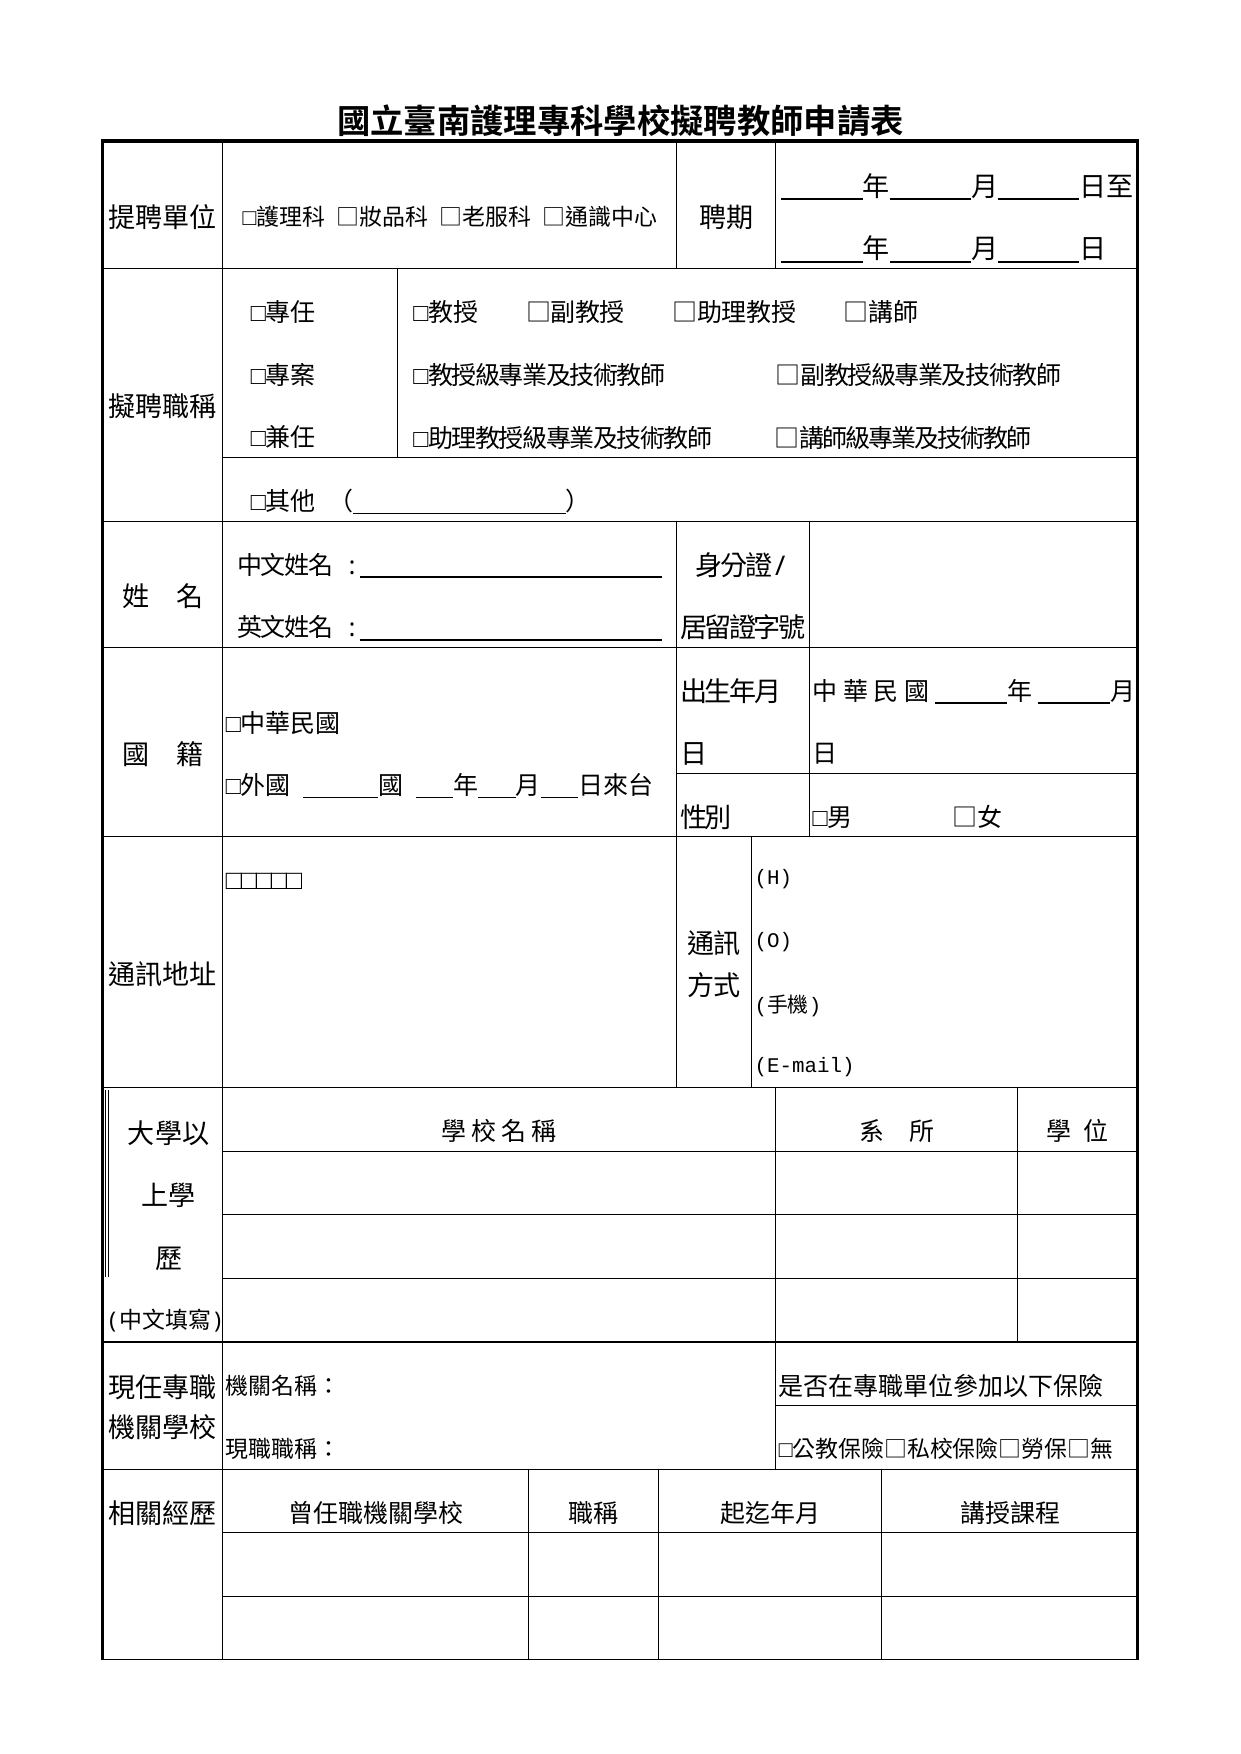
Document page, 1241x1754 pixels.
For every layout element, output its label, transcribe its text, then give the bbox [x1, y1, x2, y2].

table_cell [529, 1597, 658, 1659]
table_cell [776, 1215, 1017, 1278]
table_cell 通訊地址 [104, 837, 222, 1087]
table_cell □其他 （ ） [223, 458, 1136, 521]
table_cell [223, 1597, 528, 1659]
table_cell 中文姓名 : 英文姓名 : [223, 522, 676, 647]
table_header 聘期 [677, 143, 775, 267]
table_cell 姓 名 [104, 522, 222, 647]
table_cell [659, 1533, 881, 1596]
table_cell [1018, 1279, 1136, 1341]
table_header 年 月 日至 年 月 日 [776, 143, 1136, 267]
table_cell 大學以上學 歷 (中文填寫) [104, 1088, 222, 1341]
table_cell [223, 1215, 775, 1278]
table_cell 性別 [677, 774, 809, 836]
table_cell [882, 1597, 1136, 1659]
table_cell [1018, 1152, 1136, 1214]
table_cell 機關名稱： 現職職稱： [223, 1343, 775, 1468]
table_cell [776, 1279, 1017, 1341]
table_cell □男 □女 [810, 774, 1136, 836]
table_cell □□□□□ [223, 837, 676, 1087]
table_cell □專任 □專案 □兼任 [223, 269, 397, 457]
table_header □護理科 □妝品科 □老服科 □通識中心 [223, 143, 676, 267]
table_cell [1018, 1215, 1136, 1278]
table_cell □公教保險□私校保險□勞保□無 [776, 1406, 1136, 1468]
table_cell [810, 522, 1136, 647]
table_cell 相關經歷 [104, 1470, 222, 1659]
table_cell 職稱 [529, 1470, 658, 1532]
table_cell 國 籍 [104, 648, 222, 836]
table_cell □教授級專業及技術教師 □副教授級專業及技術教師 □助理教授級專業及技術教師 □講師級專業及技術教師 [398, 331, 1136, 457]
table_cell 現任專職機關學校 [104, 1343, 222, 1468]
table_cell [529, 1533, 658, 1596]
table_cell 學 位 [1018, 1088, 1136, 1151]
table_cell [223, 1152, 775, 1214]
table_cell 學校名稱 [223, 1088, 775, 1151]
table_cell 系 所 [776, 1088, 1017, 1151]
table_cell (H) (O) (手機) (E-mail) [752, 837, 1136, 1087]
table_cell [659, 1597, 881, 1659]
table_cell □中華民國 □外國 國 年 月 日來台 [223, 648, 676, 836]
table_cell 曾任職機關學校 [223, 1470, 528, 1532]
table_cell □教授 □副教授 □助理教授 □講師 [398, 269, 1136, 331]
table_cell [776, 1152, 1017, 1214]
table_cell 起迄年月 [659, 1470, 881, 1532]
table_cell 出生年月日 [677, 648, 809, 773]
table_cell [882, 1533, 1136, 1596]
table_header 提聘單位 [104, 143, 222, 267]
table_cell [223, 1533, 528, 1596]
table_cell 通訊 方式 [677, 837, 751, 1087]
table_cell 擬聘職稱 [104, 269, 222, 521]
table_cell 中華民國 年 月 日 [810, 648, 1136, 773]
text 國立臺南護理專科學校擬聘教師申請表 [118, 77, 1122, 139]
table_cell [223, 1279, 775, 1341]
table_cell 講授課程 [882, 1470, 1136, 1532]
table_cell 是否在專職單位參加以下保險 [776, 1343, 1136, 1405]
table_cell 身分證/ 居留證字號 [677, 522, 809, 647]
